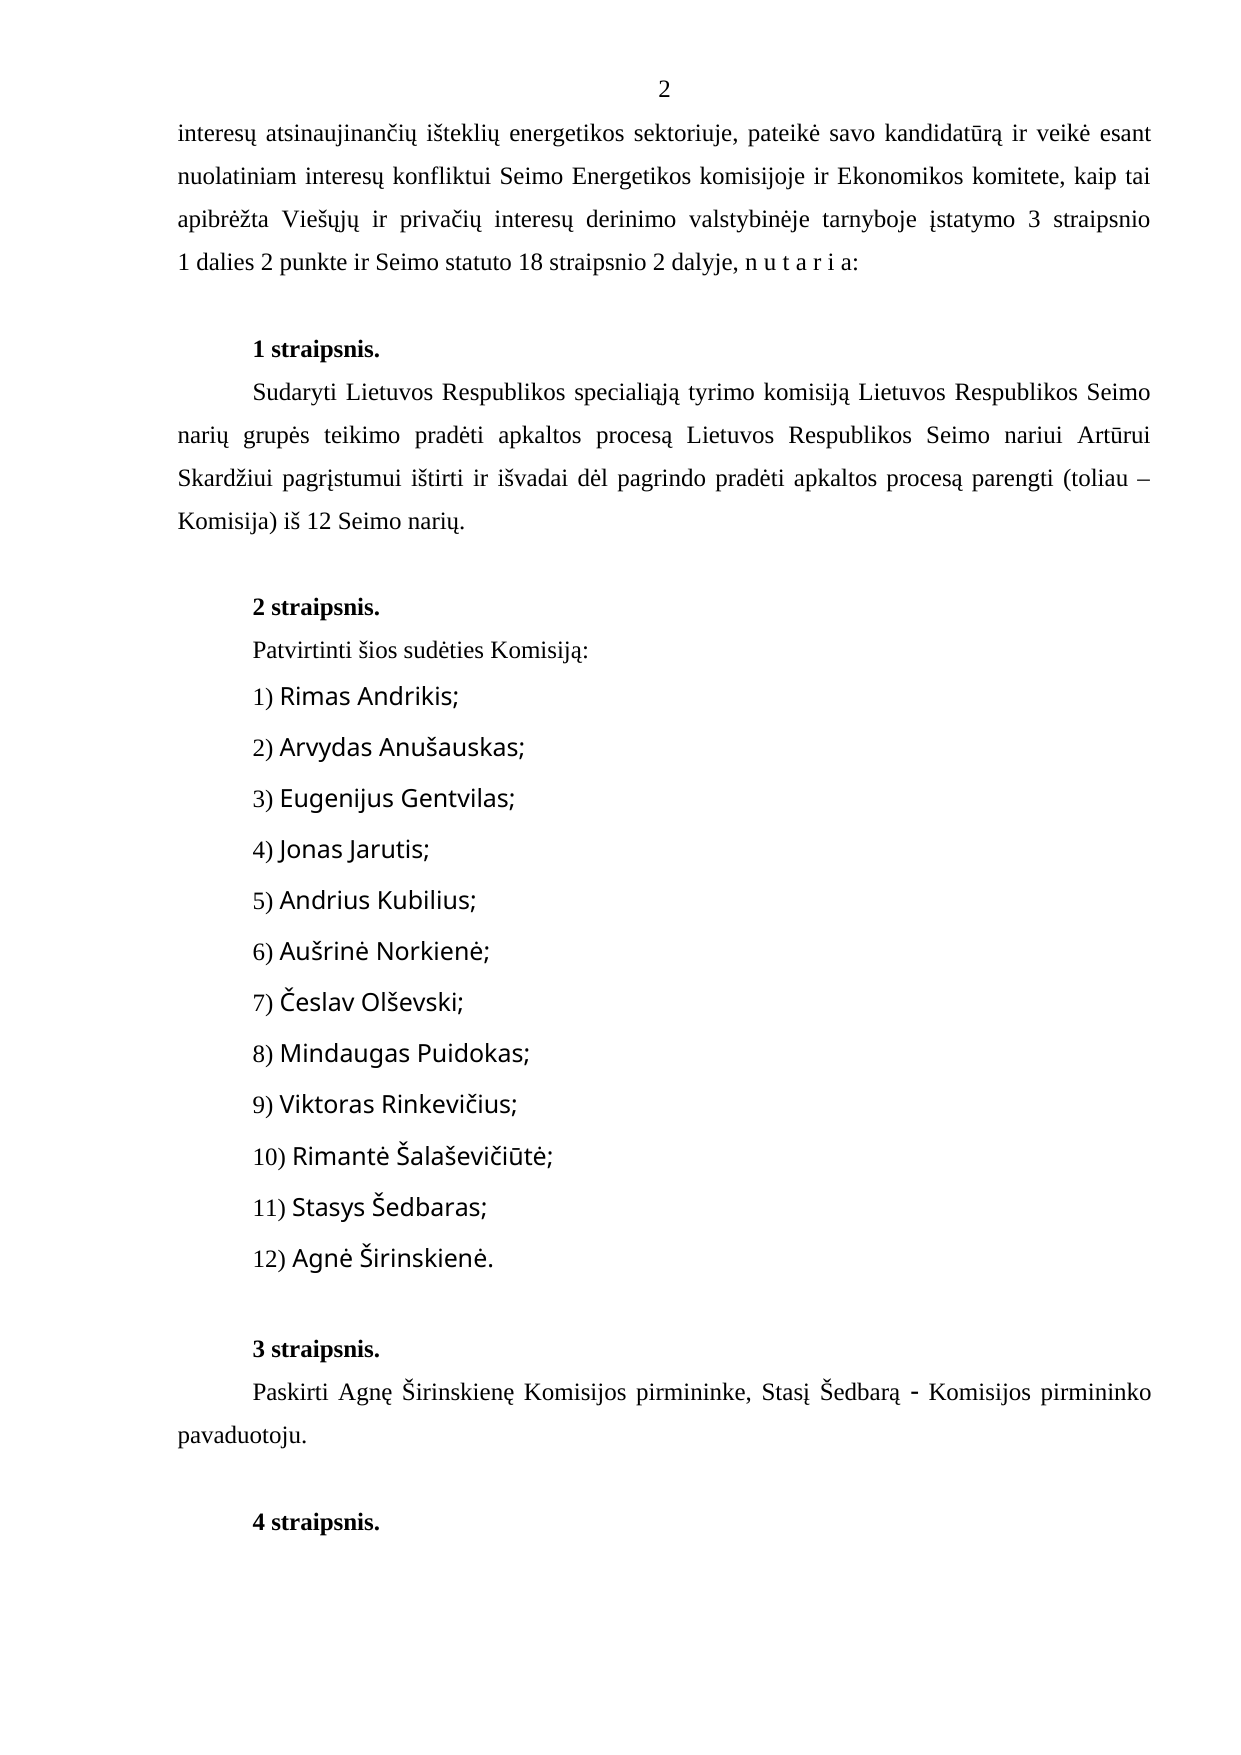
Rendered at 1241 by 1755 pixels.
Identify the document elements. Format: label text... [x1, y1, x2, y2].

text 4) Jonas Jarutis; [177, 832, 1152, 866]
text 2) Arvydas Anušauskas; [177, 730, 1152, 764]
text 9) Viktoras Rinkevičius; [177, 1087, 1152, 1121]
text interesų atsinaujinančių išteklių energetikos sektoriuje, pateikė savo kandidatūrą ir veikė esant nuolatiniam interesų konfliktui Seimo Energetikos komisijoje ir Ekonomikos komitete, kaip tai apibrėžta Viešųjų ir privačių interesų derinimo valstybinėje tarnyboje įstatymo 3 straipsnio 1 dalies 2 punkte ir Seimo statuto 18 straipsnio 2 dalyje, n u t a r i a: [177, 118, 1152, 276]
text 3 straipsnis. [177, 1334, 1152, 1363]
text 5) Andrius Kubilius; [177, 883, 1152, 917]
text Patvirtinti šios sudėties Komisiją: [177, 636, 1152, 664]
text Paskirti Agnę Širinskienę Komisijos pirmininke, Stasį Šedbarą  Komisijos pirmininko pavaduotoju. [177, 1377, 1152, 1449]
text Sudaryti Lietuvos Respublikos specialiąją tyrimo komisiją Lietuvos Respublikos Seimo narių grupės teikimo pradėti apkaltos procesą Lietuvos Respublikos Seimo nariui Artūrui Skardžiui pagrįstumui ištirti ir išvadai dėl pagrindo pradėti apkaltos procesą parengti (toliau – Komisija) iš 12 Seimo narių. [177, 377, 1152, 535]
text 6) Aušrinė Norkienė; [177, 934, 1152, 968]
text 10) Rimantė Šalaševičiūtė; [177, 1138, 1152, 1172]
text 3) Eugenijus Gentvilas; [177, 781, 1152, 815]
text 7) Česlav Olševski; [177, 985, 1152, 1019]
text 2 straipsnis. [177, 592, 1152, 621]
text 4 straipsnis. [177, 1507, 1152, 1536]
text 1) Rimas Andrikis; [177, 679, 1152, 713]
text 12) Agnė Širinskienė. [177, 1240, 1152, 1274]
text 8) Mindaugas Puidokas; [177, 1036, 1152, 1070]
text 1 straipsnis. [177, 334, 1152, 362]
text 11) Stasys Šedbaras; [177, 1189, 1152, 1223]
